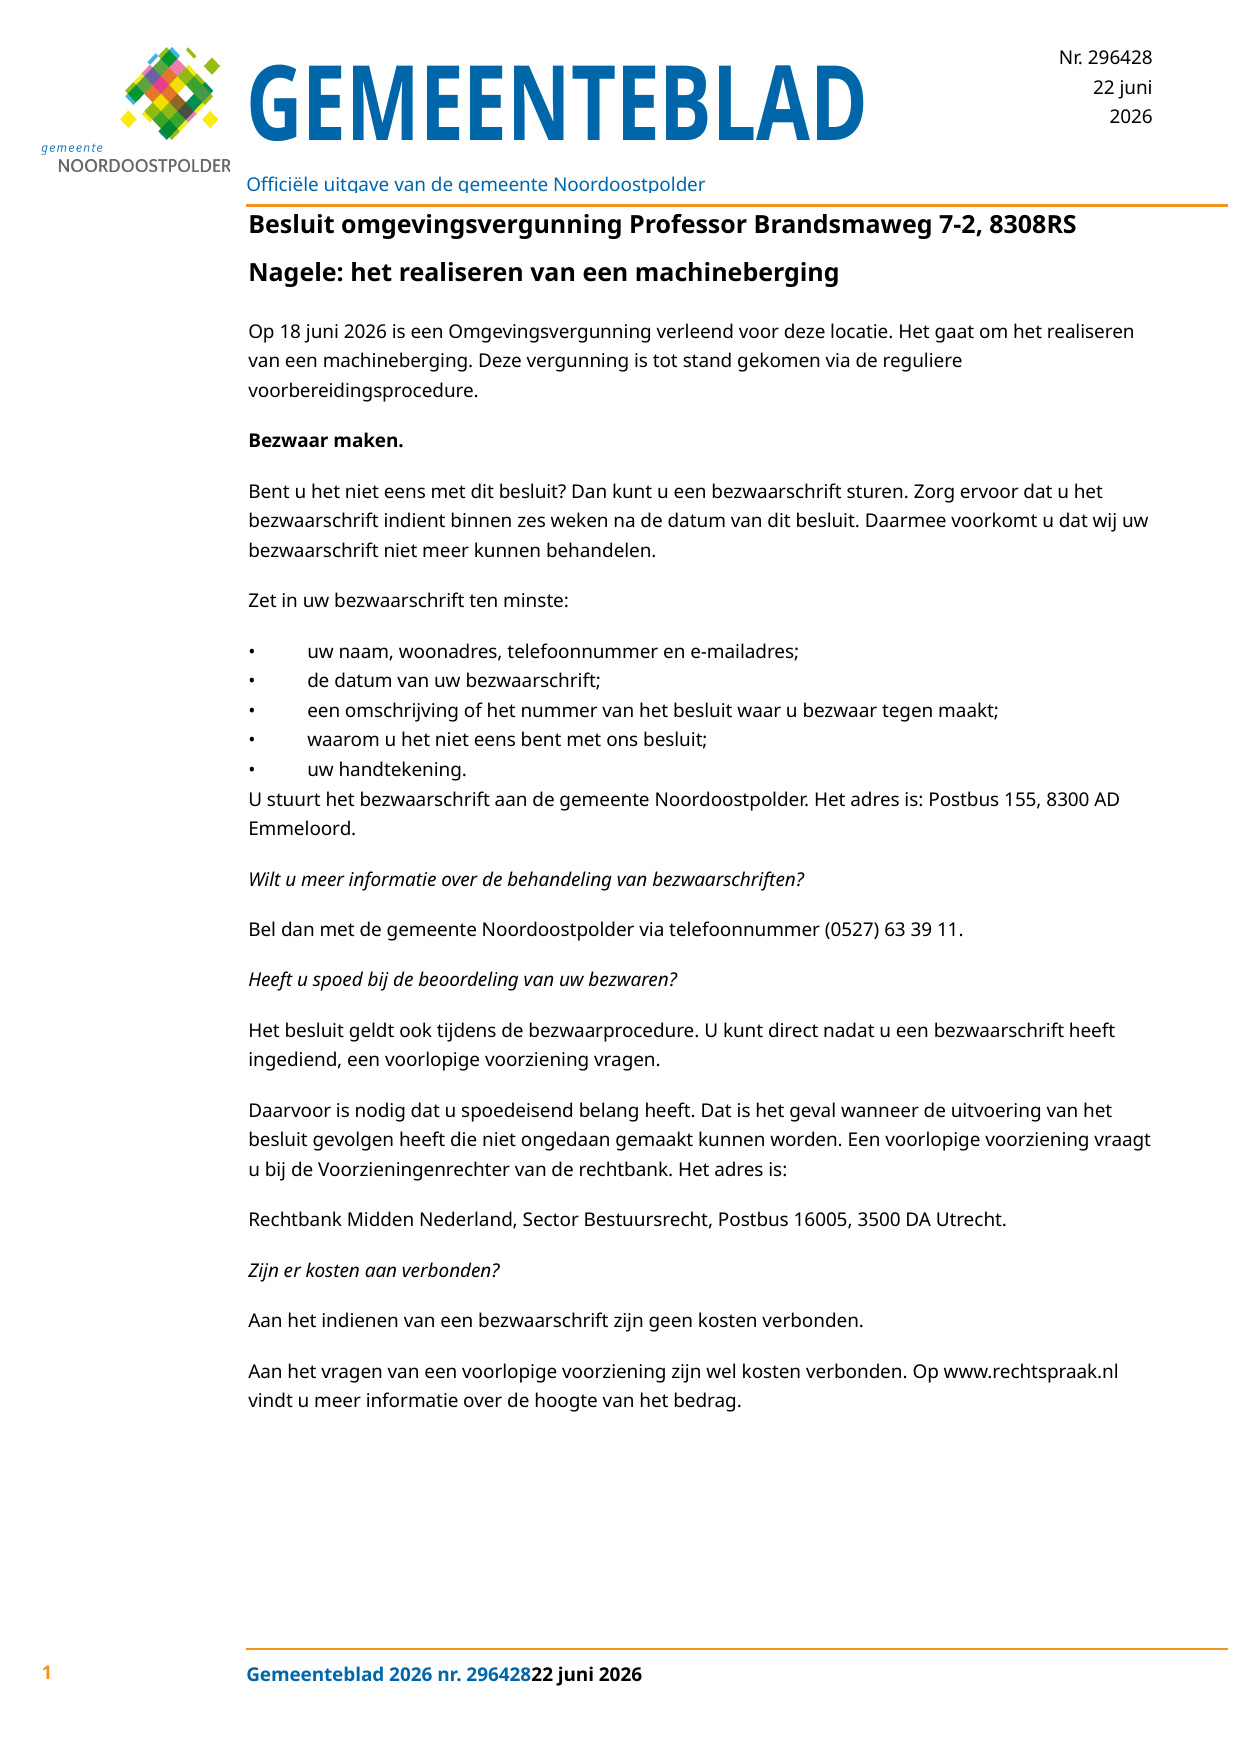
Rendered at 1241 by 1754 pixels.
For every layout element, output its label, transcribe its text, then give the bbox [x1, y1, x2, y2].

text Wilt u meer informatie over de behandeling van bezwaarschriften? [248, 866, 1152, 892]
text Aan het indienen van een bezwaarschrift zijn geen kosten verbonden. [248, 1307, 1152, 1333]
text Rechtbank Midden Nederland, Sector Bestuursrecht, Postbus 16005, 3500 DA Utrecht. [248, 1207, 1152, 1232]
text Heeft u spoed bij de beoordeling van uw bezwaren? [248, 967, 1152, 992]
text Aan het vragen van een voorlopige voorziening zijn wel kosten verbonden. Op www.rechtspraak.nl vindt u meer informatie over de hoogte van het bedrag. [248, 1358, 1152, 1413]
text Bent u het niet eens met dit besluit? Dan kunt u een bezwaarschrift sturen. Zorg ervoor dat u het bezwaarschrift indient binnen zes weken na de datum van dit besluit. Daarmee voorkomt u dat wij uw bezwaarschrift niet meer kunnen behandelen. [248, 478, 1152, 563]
text Besluit omgevingsvergunning Professor Brandsmaweg 7-2, 8308RS Nagele: het realiseren van een machineberging [248, 207, 1152, 288]
text Bezwaar maken. [248, 427, 1152, 453]
text Het besluit geldt ook tijdens de bezwaarprocedure. U kunt direct nadat u een bezwaarschrift heeft ingediend, een voorlopige voorziening vragen. [248, 1017, 1152, 1072]
list een omschrijving of het nummer van het besluit waar u bezwaar tegen maakt; [248, 697, 1152, 723]
list uw handtekening. [248, 756, 1152, 782]
text Zet in uw bezwaarschrift ten minste: [248, 587, 1152, 613]
text Bel dan met de gemeente Noordoostpolder via telefoonnummer (0527) 63 39 11. [248, 916, 1152, 942]
list uw naam, woonadres, telefoonnummer en e-mailadres; [248, 638, 1152, 664]
text Daarvoor is nodig dat u spoedeisend belang heeft. Dat is het geval wanneer de uitvoering van het besluit gevolgen heeft die niet ongedaan gemaakt kunnen worden. Een voorlopige voorziening vraagt u bij de Voorzieningenrechter van de rechtbank. Het adres is: [248, 1097, 1152, 1182]
text Zijn er kosten aan verbonden? [248, 1257, 1152, 1283]
picture [41, 47, 231, 172]
text Op 18 juni 2026 is een Omgevingsvergunning verleend voor deze locatie. Het gaat om het realiseren van een machineberging. Deze vergunning is tot stand gekomen via de reguliere voorbereidingsprocedure. [248, 318, 1152, 403]
text U stuurt het bezwaarschrift aan de gemeente Noordoostpolder. Het adres is: Postbus 155, 8300 AD Emmeloord. [248, 786, 1152, 841]
list de datum van uw bezwaarschrift; [248, 667, 1152, 693]
list waarom u het niet eens bent met ons besluit; [248, 727, 1152, 752]
